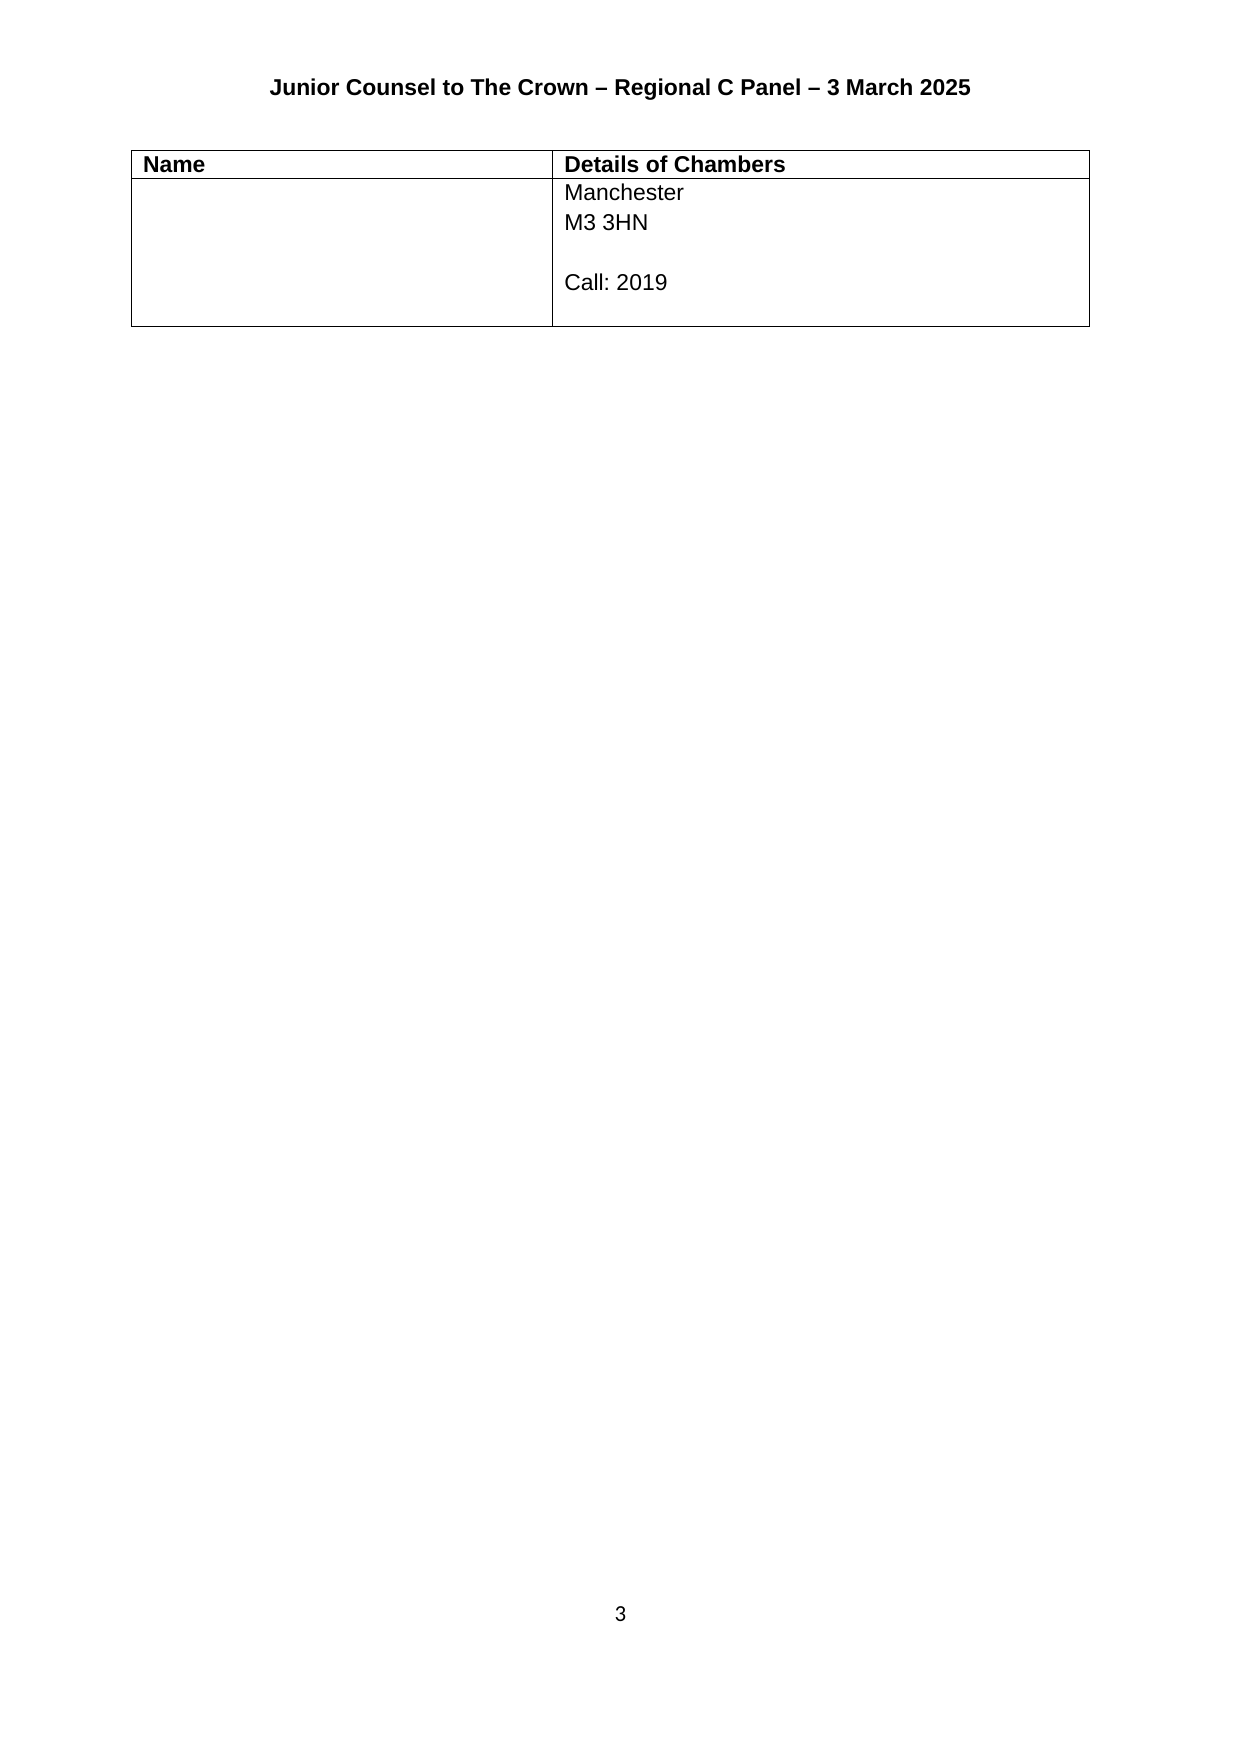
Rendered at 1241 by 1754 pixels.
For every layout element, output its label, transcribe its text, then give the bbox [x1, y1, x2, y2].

table_cell [132, 179, 552, 326]
table_cell Manchester M3 3HN Call: 2019 [553, 179, 1089, 326]
table_header Name [132, 151, 552, 177]
table_header Details of Chambers [553, 151, 1089, 177]
